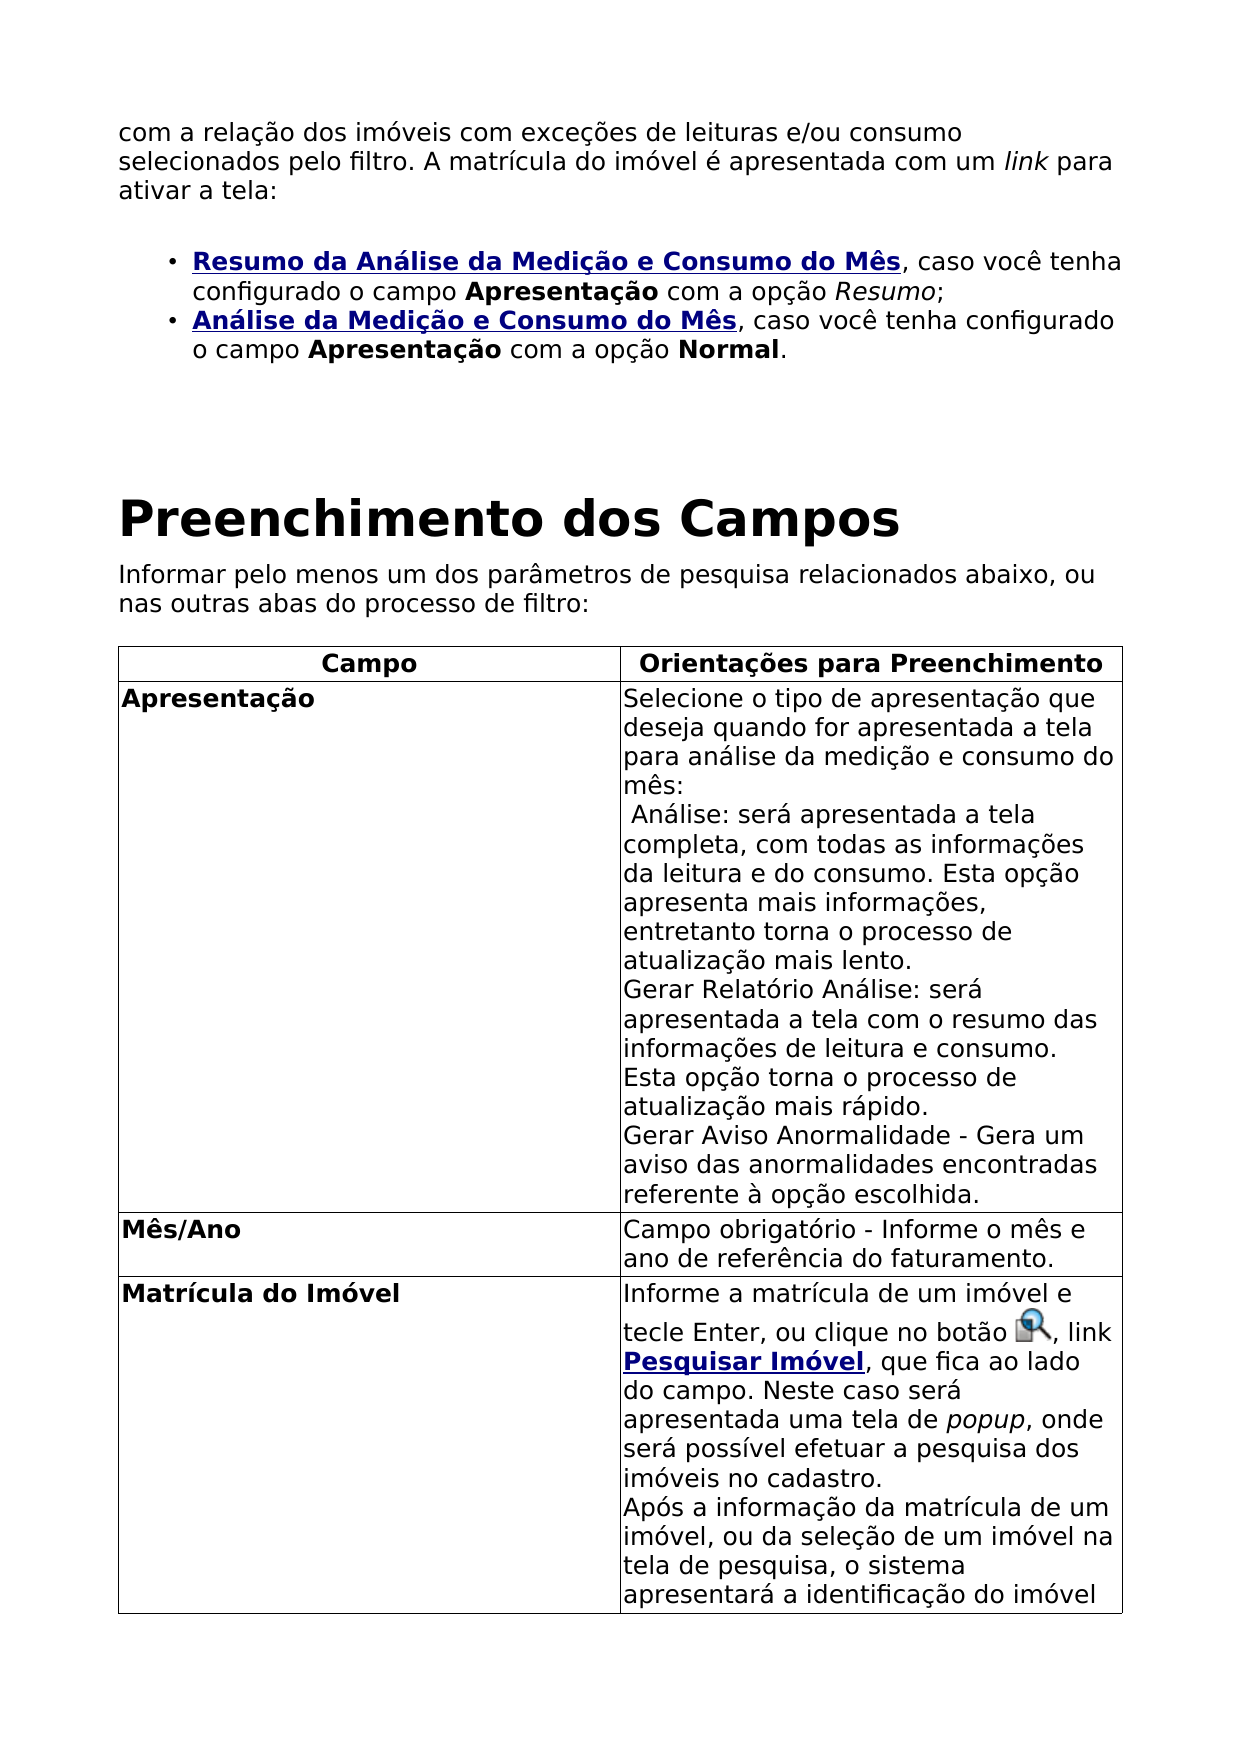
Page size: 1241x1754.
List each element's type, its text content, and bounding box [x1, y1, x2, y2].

table_header Campo [119, 647, 620, 681]
picture [1015, 1308, 1052, 1342]
table_cell Apresentação [119, 682, 620, 1212]
subtitle Preenchimento dos Campos [118, 489, 1122, 548]
text Informar pelo menos um dos parâmetros de pesquisa relacionados abaixo, ou nas outras abas do processo de filtro: [118, 560, 1122, 619]
table_cell Matrícula do Imóvel [119, 1277, 620, 1613]
list Resumo da Análise da Medição e Consumo do Mês, caso você tenha configurado o campo Apresentação com a opção Resumo; [177, 248, 1122, 306]
list Análise da Medição e Consumo do Mês, caso você tenha configurado o campo Apresentação com a opção Normal. [177, 306, 1122, 364]
text com a relação dos imóveis com exceções de leituras e/ou consumo selecionados pelo filtro. A matrícula do imóvel é apresentada com um link para ativar a tela: [118, 118, 1122, 206]
table_cell Mês/Ano [119, 1213, 620, 1276]
table_header Orientações para Preenchimento [621, 647, 1122, 681]
table_cell Informe a matrícula de um imóvel e tecle Enter, ou clique no botão , link Pesquisar Imóvel, que fica ao lado do campo. Neste caso será apresentada uma tela de popup, onde será possível efetuar a pesquisa dos imóveis no cadastro. Após a informação da matrícula de um imóvel, ou da seleção de um imóvel na tela de pesquisa, o sistema apresentará a identificação do imóvel [621, 1277, 1122, 1613]
table_cell Selecione o tipo de apresentação que deseja quando for apresentada a tela para análise da medição e consumo do mês: Análise: será apresentada a tela completa, com todas as informações da leitura e do consumo. Esta opção apresenta mais informações, entretanto torna o processo de atualização mais lento. Gerar Relatório Análise: será apresentada a tela com o resumo das informações de leitura e consumo. Esta opção torna o processo de atualização mais rápido. Gerar Aviso Anormalidade - Gera um aviso das anormalidades encontradas referente à opção escolhida. [621, 682, 1122, 1212]
table_cell Campo obrigatório - Informe o mês e ano de referência do faturamento. [621, 1213, 1122, 1276]
